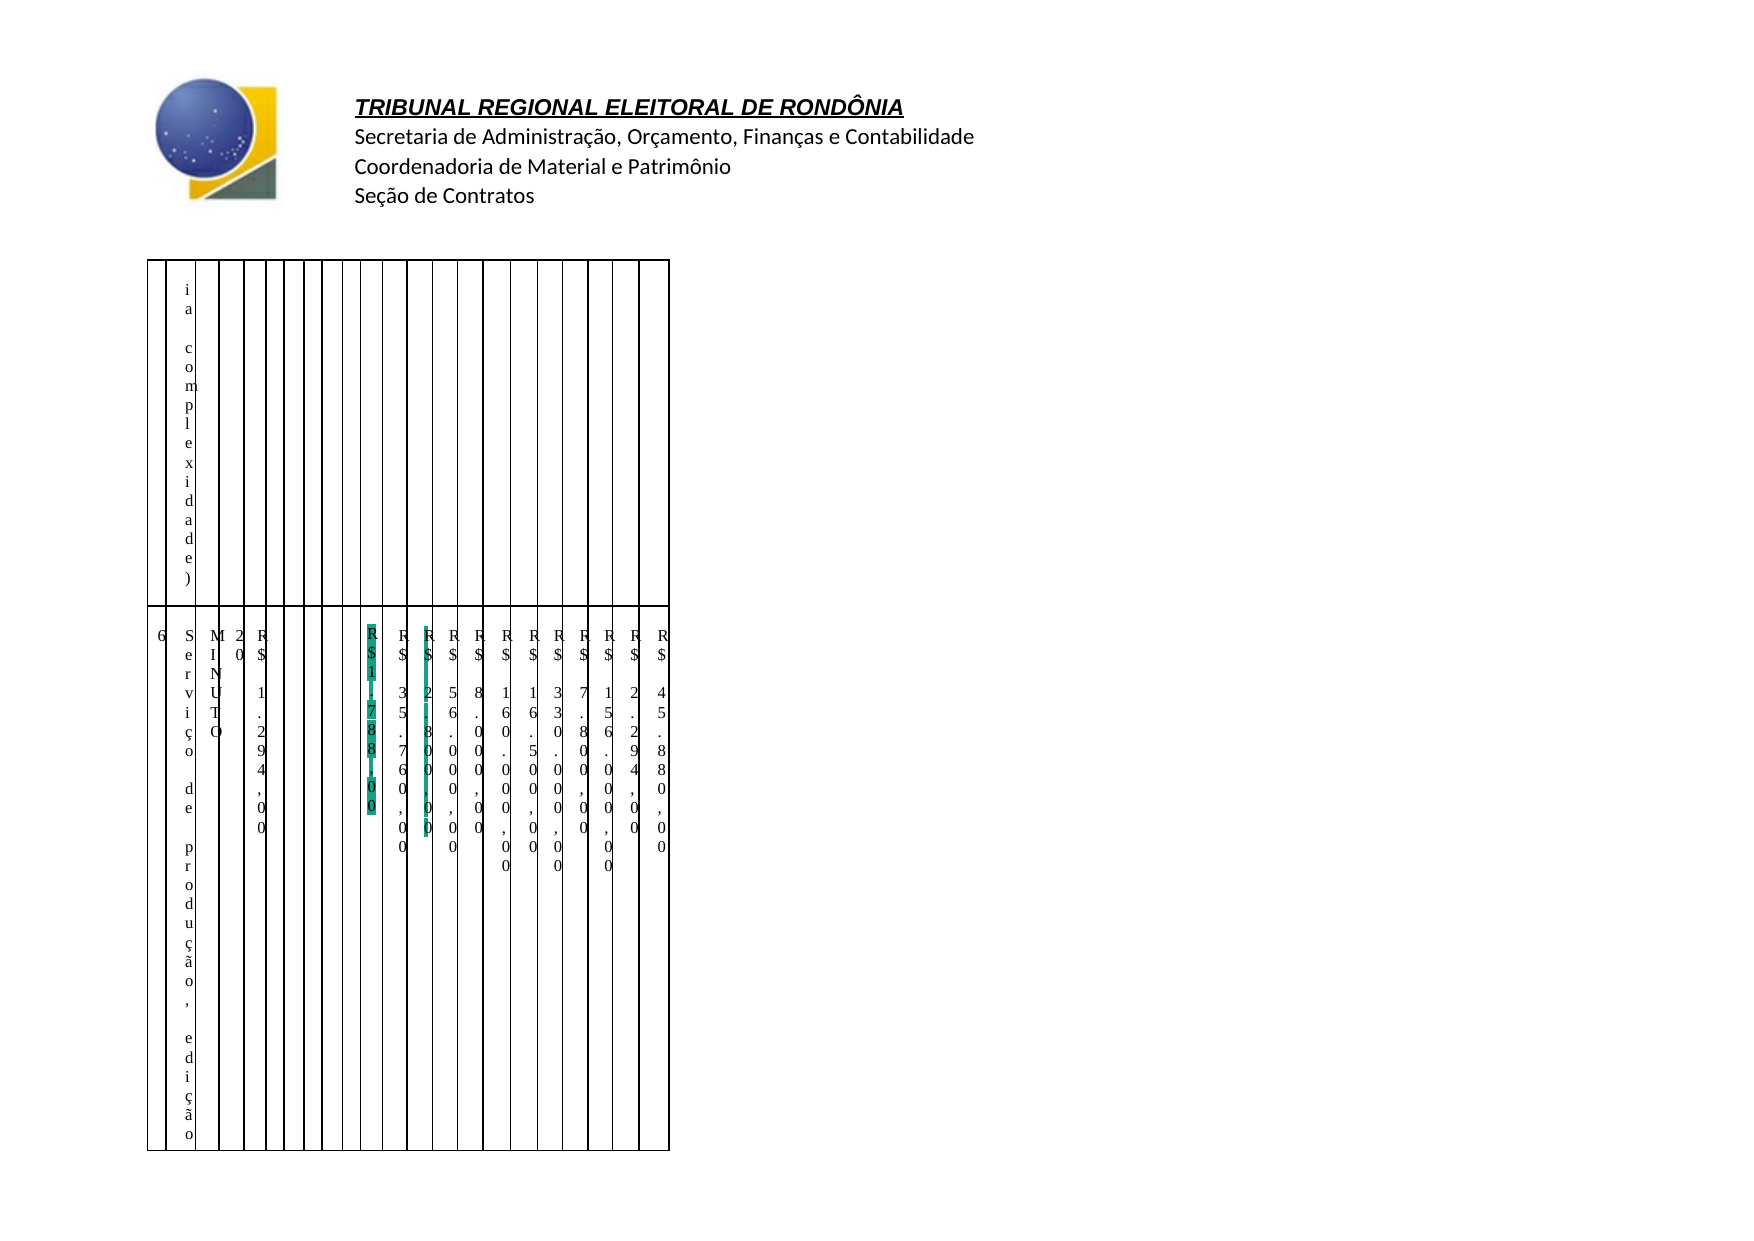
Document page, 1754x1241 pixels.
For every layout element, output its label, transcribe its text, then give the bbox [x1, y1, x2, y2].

table_cell R$ 156.000,00 [589, 607, 612, 1149]
table_cell [343, 261, 360, 605]
table_cell R$ 160.000,00 [484, 607, 510, 1149]
table_cell [305, 261, 321, 605]
table_cell R$ 4.500,00 [563, 261, 587, 605]
table_cell MINUTO [196, 607, 218, 1149]
table_cell [323, 261, 342, 605]
table_cell R$ 127.600,00 [383, 261, 406, 605]
table_cell R$ 5.500,00 [511, 261, 537, 605]
table_cell R$ 7.800,00 [563, 607, 587, 1149]
table_cell [343, 607, 360, 1149]
table_cell 6 [148, 607, 165, 1149]
table_cell Serviço de produção, edição e finalização de vídeos institucionais (alta complexidade) [167, 607, 195, 1149]
table_cell [285, 261, 303, 605]
table_cell [323, 607, 342, 1149]
table_cell R$ 180.000,00 [433, 261, 457, 605]
table_cell R$ 330.000,00 [538, 607, 562, 1149]
table_cell R$ 827,00 [245, 261, 265, 605]
table_cell [305, 607, 321, 1149]
table_cell [484, 261, 510, 605]
table_cell R$ 1.788,00 [361, 607, 382, 1149]
table_cell R$ 1.294,00 [245, 607, 265, 1149]
table_cell R$ 2.294,00 [613, 607, 638, 1149]
table_cell R$ 8.000,00 [458, 607, 482, 1149]
table_cell R$ 2.800,00 [408, 607, 432, 1149]
table_cell [148, 261, 165, 605]
table_cell R$ 56.000,00 [433, 607, 457, 1149]
table_cell R$ 45.880,00 [640, 607, 668, 1149]
table_cell 100 [220, 261, 243, 605]
table_cell [267, 607, 283, 1149]
table_cell [267, 261, 283, 605]
table_cell R$ 1.538,00 [613, 261, 638, 605]
table_cell R$ 5.000,00 [458, 261, 482, 605]
table_cell R$ 1.800,00 [408, 261, 432, 605]
table_cell MINUTO [196, 261, 218, 605]
table_cell Serviço de produção, edição e finalização de vídeos institucionais (baixa e média complexidade) [167, 261, 195, 605]
table_cell R$ 550.000,00 [538, 261, 562, 605]
table_cell [640, 261, 668, 605]
table_cell [361, 261, 382, 605]
table_cell [285, 607, 303, 1149]
table_cell R$ 450.000,00 [589, 261, 612, 605]
table_cell R$ 16.500,00 [511, 607, 537, 1149]
table_cell R$ 35.760,00 [383, 607, 406, 1149]
table_cell 20 [220, 607, 243, 1149]
